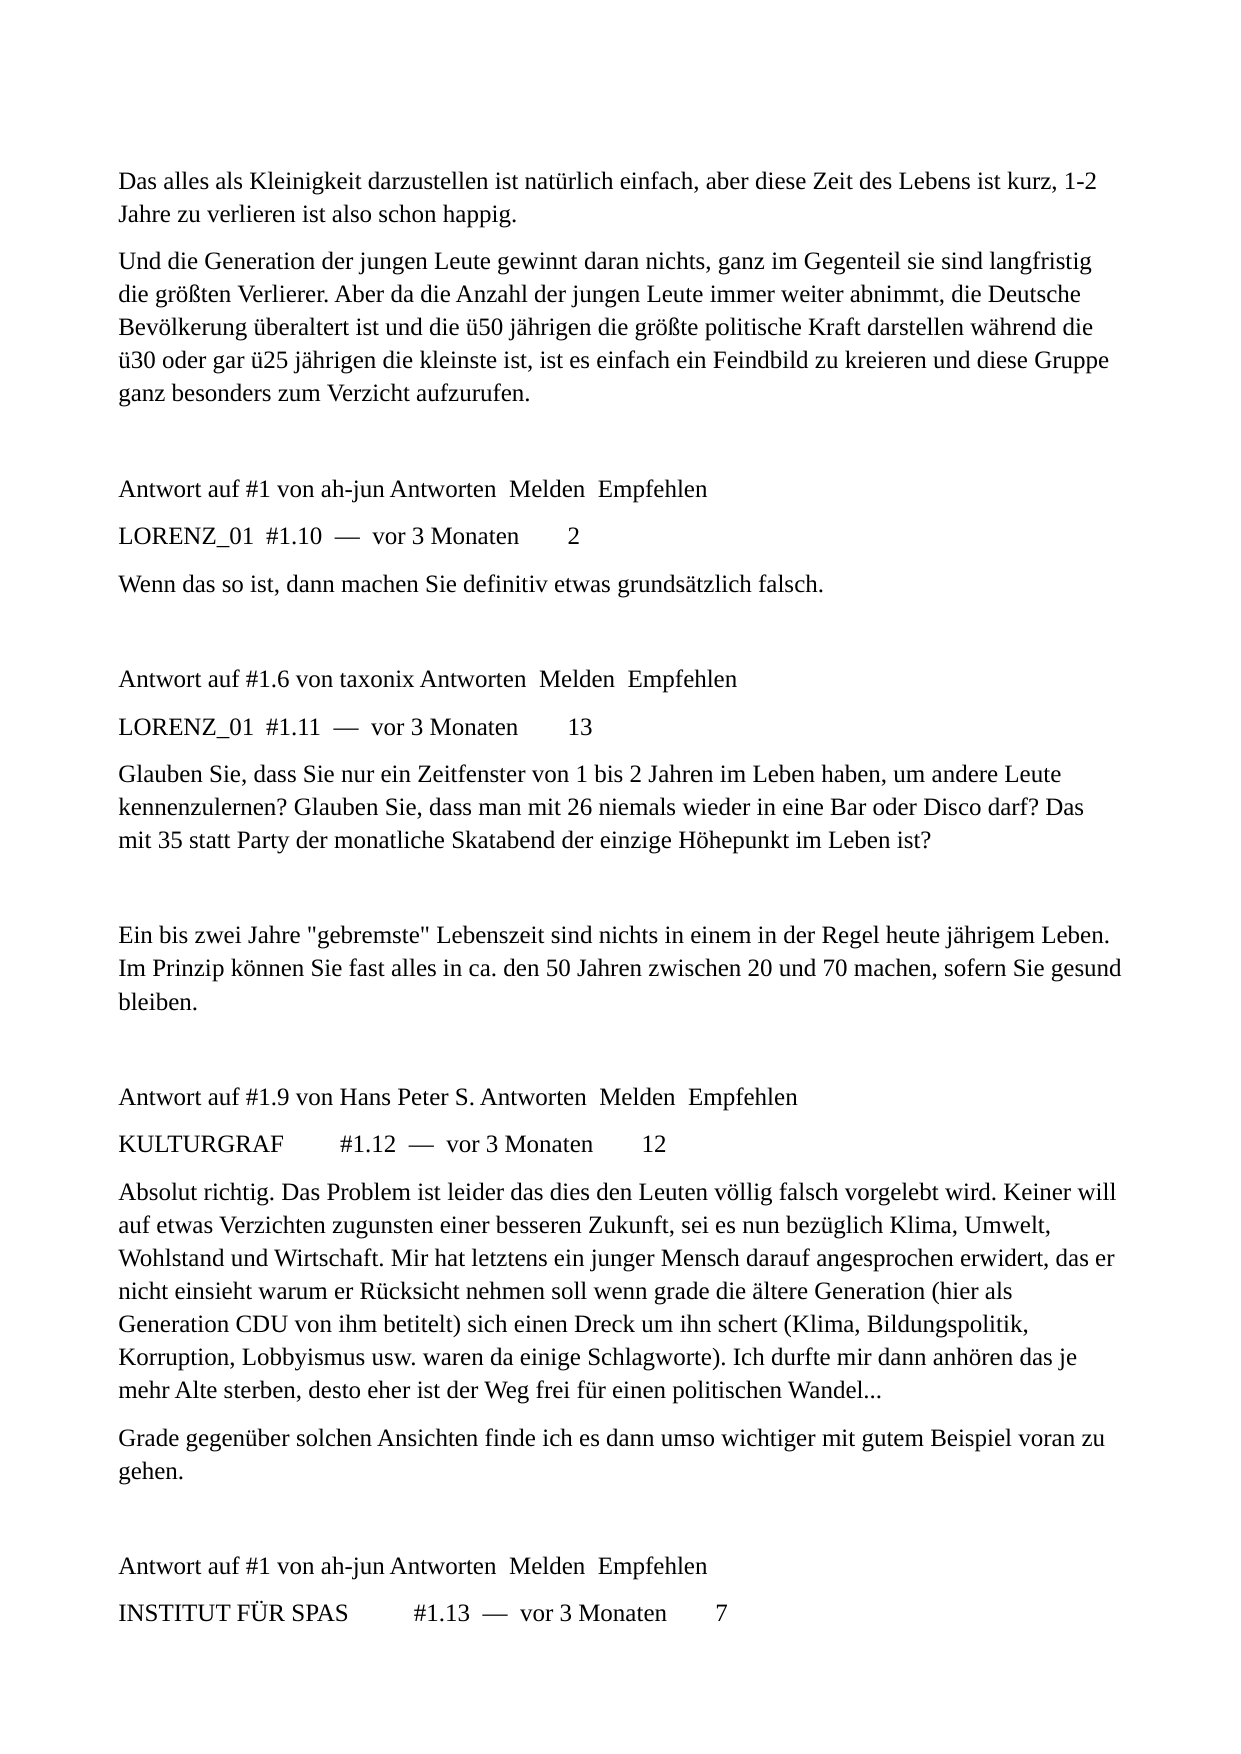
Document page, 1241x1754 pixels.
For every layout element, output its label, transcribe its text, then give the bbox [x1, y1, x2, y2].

text LORENZ_01 #1.11 — vor 3 Monaten 13 [118, 712, 1122, 740]
text Antwort auf #1 von ah-jun Antworten Melden Empfehlen [118, 474, 1122, 502]
text Ein bis zwei Jahre "gebremste" Lebenszeit sind nichts in einem in der Regel heute jährigem Leben. Im Prinzip können Sie fast alles in ca. den 50 Jahren zwischen 20 und 70 machen, sofern Sie gesund bleiben. [118, 921, 1122, 1015]
text Absolut richtig. Das Problem ist leider das dies den Leuten völlig falsch vorgelebt wird. Keiner will auf etwas Verzichten zugunsten einer besseren Zukunft, sei es nun bezüglich Klima, Umwelt, Wohlstand und Wirtschaft. Mir hat letztens ein junger Mensch darauf angesprochen erwidert, das er nicht einsieht warum er Rücksicht nehmen soll wenn grade die ältere Generation (hier als Generation CDU von ihm betitelt) sich einen Dreck um ihn schert (Klima, Bildungspolitik, Korruption, Lobbyismus usw. waren da einige Schlagworte). Ich durfte mir dann anhören das je mehr Alte sterben, desto eher ist der Weg frei für einen politischen Wandel... [118, 1177, 1122, 1404]
text Und die Generation der jungen Leute gewinnt daran nichts, ganz im Gegenteil sie sind langfristig die größten Verlierer. Aber da die Anzahl der jungen Leute immer weiter abnimmt, die Deutsche Bevölkerung überaltert ist und die ü50 jährigen die größte politische Kraft darstellen während die ü30 oder gar ü25 jährigen die kleinste ist, ist es einfach ein Feindbild zu kreieren und diese Gruppe ganz besonders zum Verzicht aufzurufen. [118, 246, 1122, 407]
text Antwort auf #1.9 von Hans Peter S. Antworten Melden Empfehlen [118, 1082, 1122, 1111]
text Grade gegenüber solchen Ansichten finde ich es dann umso wichtiger mit gutem Beispiel voran zu gehen. [118, 1423, 1122, 1484]
text Glauben Sie, dass Sie nur ein Zeitfenster von 1 bis 2 Jahren im Leben haben, um andere Leute kennenzulernen? Glauben Sie, dass man mit 26 niemals wieder in eine Bar oder Disco darf? Das mit 35 statt Party der monatliche Skatabend der einzige Höhepunkt im Leben ist? [118, 759, 1122, 854]
text Das alles als Kleinigkeit darzustellen ist natürlich einfach, aber diese Zeit des Lebens ist kurz, 1-2 Jahre zu verlieren ist also schon happig. [118, 166, 1122, 227]
text Antwort auf #1 von ah-jun Antworten Melden Empfehlen [118, 1551, 1122, 1580]
text INSTITUT FÜR SPAS #1.13 — vor 3 Monaten 7 [118, 1598, 1122, 1627]
text Wenn das so ist, dann machen Sie definitiv etwas grundsätzlich falsch. [118, 569, 1122, 598]
text Antwort auf #1.6 von taxonix Antworten Melden Empfehlen [118, 664, 1122, 693]
text KULTURGRAF #1.12 — vor 3 Monaten 12 [118, 1129, 1122, 1158]
text LORENZ_01 #1.10 — vor 3 Monaten 2 [118, 521, 1122, 550]
